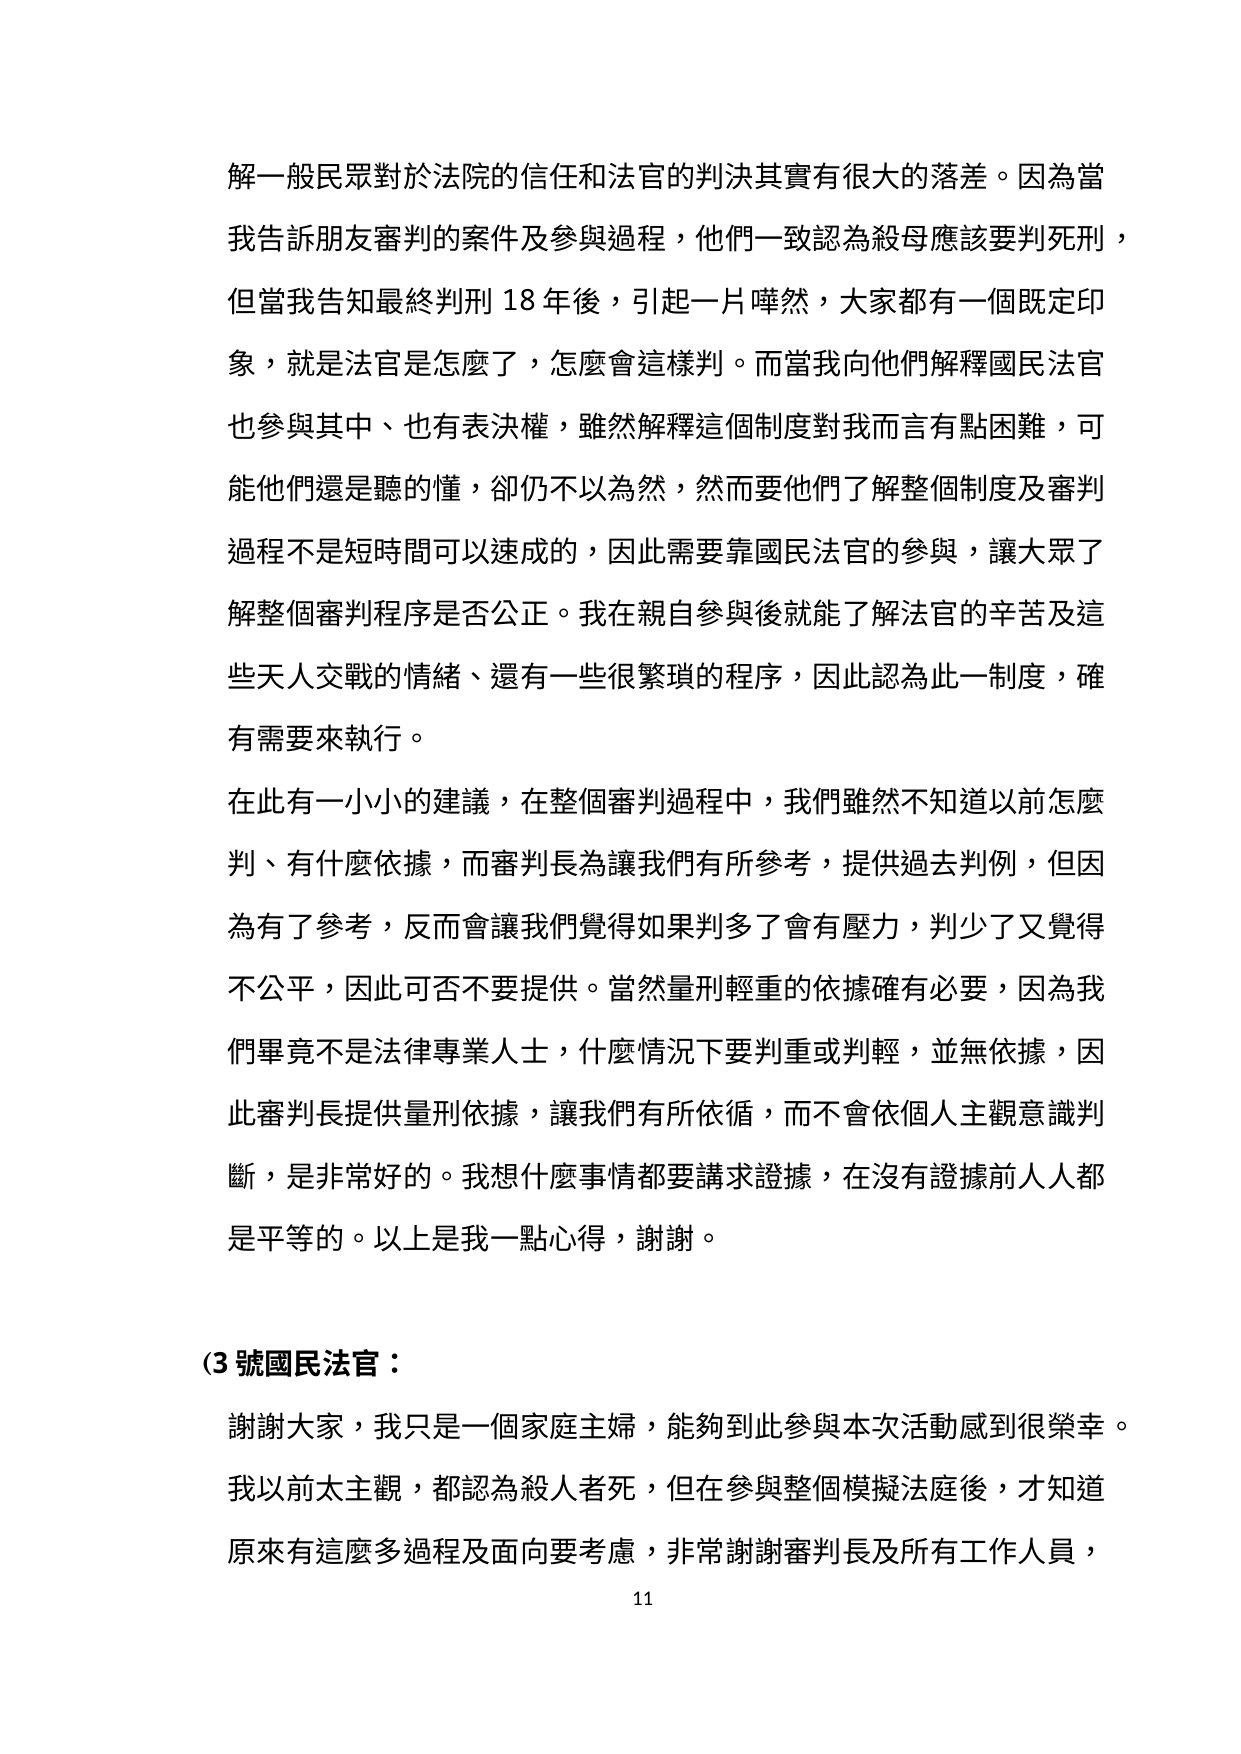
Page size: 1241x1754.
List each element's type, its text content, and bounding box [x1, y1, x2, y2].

text 我想如果全臺灣的法官和審判長都像本次模擬法庭3位法官一樣，我想基本人國民法官可以不用參與了。當然國民法官的參與，最重要的就是接地氣，昨日晚上我與朋友們聚餐，因此次活動而遲到，朋友問我遲到原因，就告知來參加此次活動。在對朋友解說過程中，就可了解一般民眾對於法院的信任和法官的判決其實有很大的落差。因為當我告訴朋友審判的案件及參與過程，他們一致認為殺母應該要判死刑，但當我告知最終判刑18年後，引起一片嘩然，大家都有一個既定印象，就是法官是怎麼了，怎麼會這樣判。而當我向他們解釋國民法官也參與其中、也有表決權，雖然解釋這個制度對我而言有點困難，可能他們還是聽的懂，卻仍不以為然，然而要他們了解整個制度及審判過程不是短時間可以速成的，因此需要靠國民法官的參與，讓大眾了解整個審判程序是否公正。我在親自參與後就能了解法官的辛苦及這些天人交戰的情緒、還有一些很繁瑣的程序，因此認為此一制度，確有需要來執行。 [227, 133, 1107, 758]
text 謝謝大家，我只是一個家庭主婦，能夠到此參與本次活動感到很榮幸。我以前太主觀，都認為殺人者死，但在參與整個模擬法庭後，才知道原來有這麼多過程及面向要考慮，非常謝謝審判長及所有工作人員，如此親切及細心的帶領，不厭其煩的解說，真是非常感動。我因為離開社會很久了，平日裏過著市井小民生活，而此次活動前2天大部分時間都在法院裡，那種身歷其境的感覺，才知道原來有那麼多人在辛苦生活著，臺灣現在面臨一個最重要的問題，就是已進入了高齡社會，並要步入超高齡社會，因此增加了很多悲劇。本次模擬的案子，雖然非常令人同情，但也同時凸顯了老人照顧老人等不容忽視的問題，而在臺灣有非常多的志工應可協助照顧，此部分應該盡量推動。 [227, 1383, 1107, 1570]
text 在此有一小小的建議，在整個審判過程中，我們雖然不知道以前怎麼判、有什麼依據，而審判長為讓我們有所參考，提供過去判例，但因為有了參考，反而會讓我們覺得如果判多了會有壓力，判少了又覺得不公平，因此可否不要提供。當然量刑輕重的依據確有必要，因為我們畢竟不是法律專業人士，什麼情況下要判重或判輕，並無依據，因此審判長提供量刑依據，讓我們有所依循，而不會依個人主觀意識判斷，是非常好的。我想什麼事情都要講求證據，在沒有證據前人人都是平等的。以上是我一點心得，謝謝。 [227, 758, 1107, 1258]
text 3號國民法官： [202, 1320, 1107, 1383]
